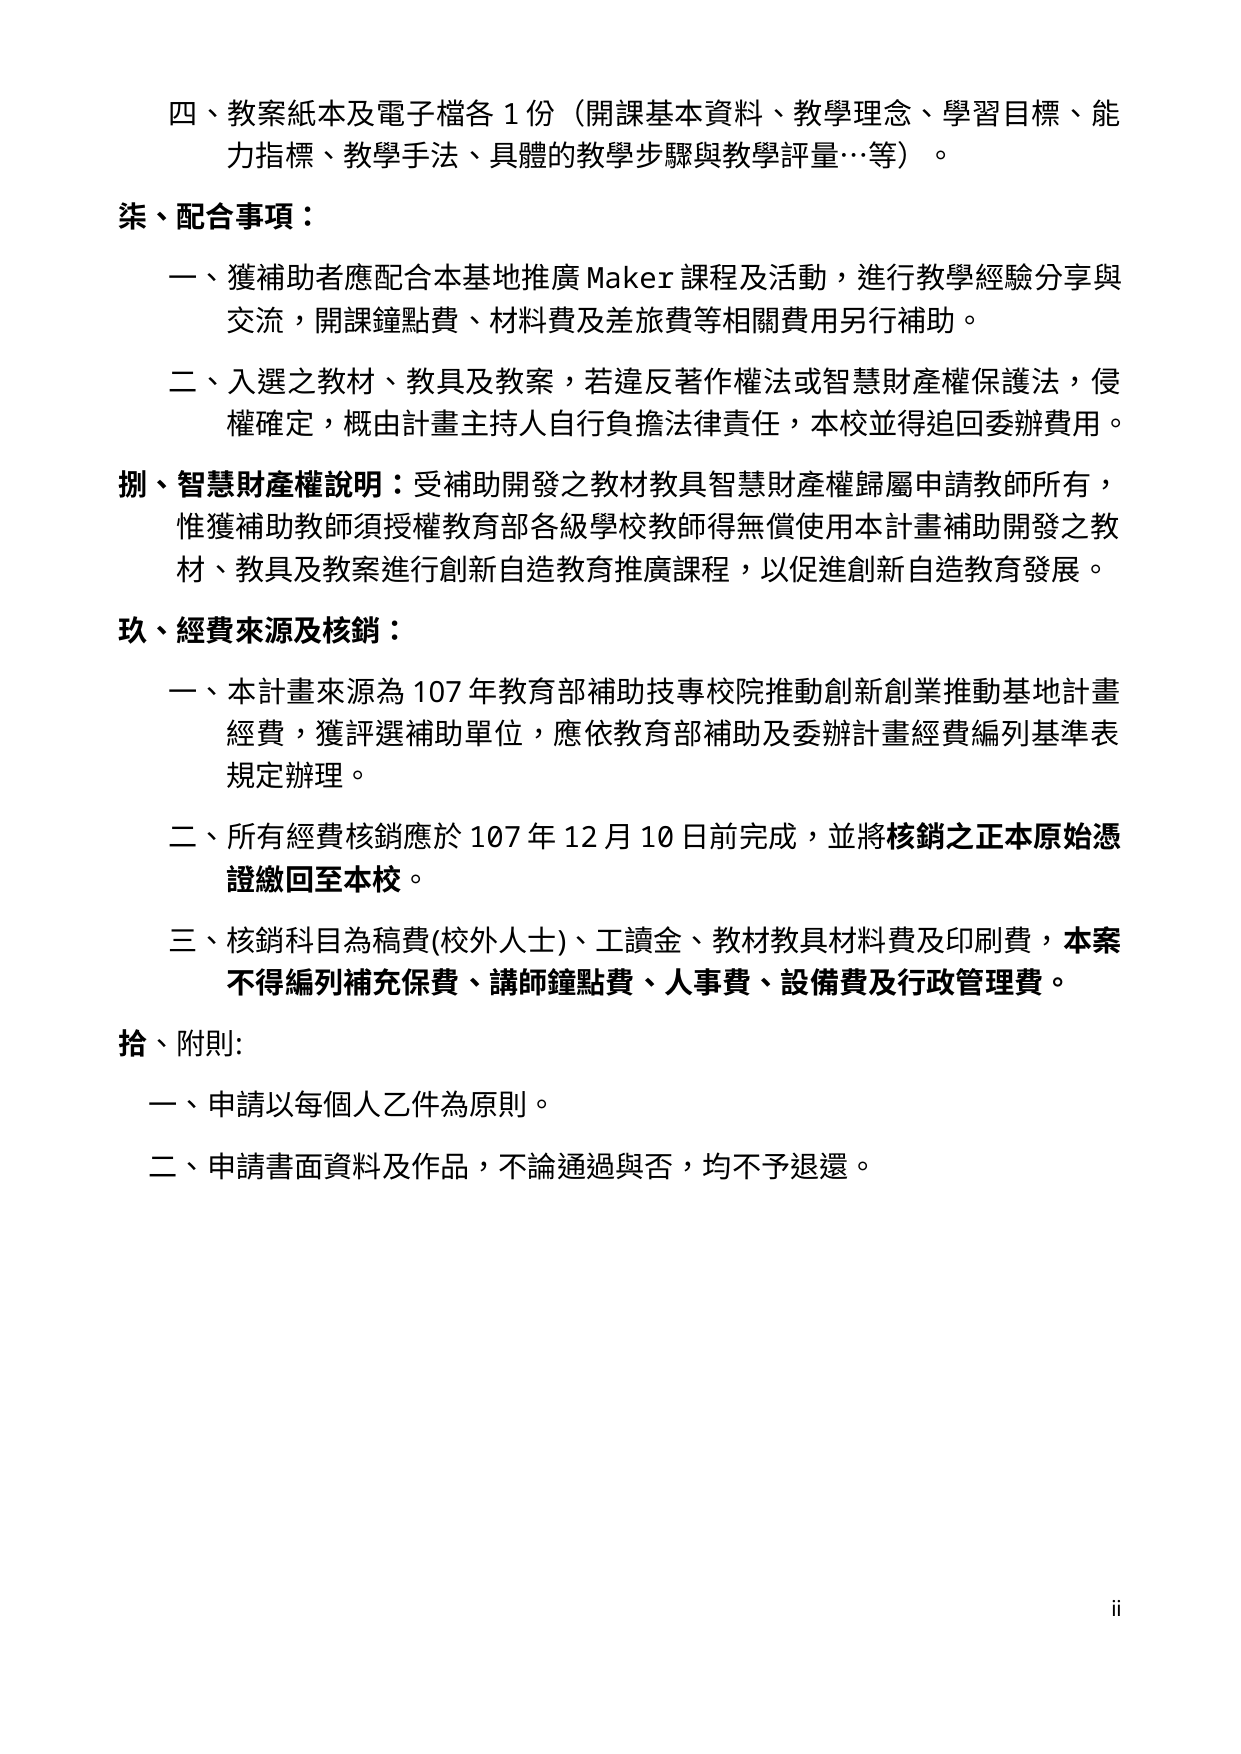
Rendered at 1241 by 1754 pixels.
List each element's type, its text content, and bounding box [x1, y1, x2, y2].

text 一、申請以每個人乙件為原則。 [118, 1082, 1122, 1124]
text 拾、附則: [118, 1021, 1122, 1063]
text 四、教案紙本及電子檔各1份（開課基本資料、教學理念、學習目標、能力指標、教學手法、具體的教學步驟與教學評量…等）。 [168, 90, 1122, 175]
text 玖、經費來源及核銷： [118, 607, 1122, 649]
text 一、本計畫來源為107年教育部補助技專校院推動創新創業推動基地計畫經費，獲評選補助單位，應依教育部補助及委辦計畫經費編列基準表規定辦理。 [168, 668, 1122, 795]
text 三、核銷科目為稿費(校外人士)、工讀金、教材教具材料費及印刷費，本案不得編列補充保費、講師鐘點費、人事費、設備費及行政管理費。 [168, 917, 1122, 1002]
text 柒、配合事項： [118, 194, 1122, 236]
text 捌、智慧財產權說明：受補助開發之教材教具智慧財產權歸屬申請教師所有，惟獲補助教師須授權教育部各級學校教師得無償使用本計畫補助開發之教材、教具及教案進行創新自造教育推廣課程，以促進創新自造教育發展。 [118, 462, 1122, 588]
text 二、所有經費核銷應於107年12月10日前完成，並將核銷之正本原始憑證繳回至本校。 [168, 814, 1122, 899]
text 二、入選之教材、教具及教案，若違反著作權法或智慧財產權保護法，侵權確定，概由計畫主持人自行負擔法律責任，本校並得追回委辦費用。 [168, 358, 1122, 443]
text 二、申請書面資料及作品，不論通過與否，均不予退還。 [118, 1143, 1122, 1186]
text 一、獲補助者應配合本基地推廣Maker課程及活動，進行教學經驗分享與交流，開課鐘點費、材料費及差旅費等相關費用另行補助。 [168, 255, 1122, 339]
